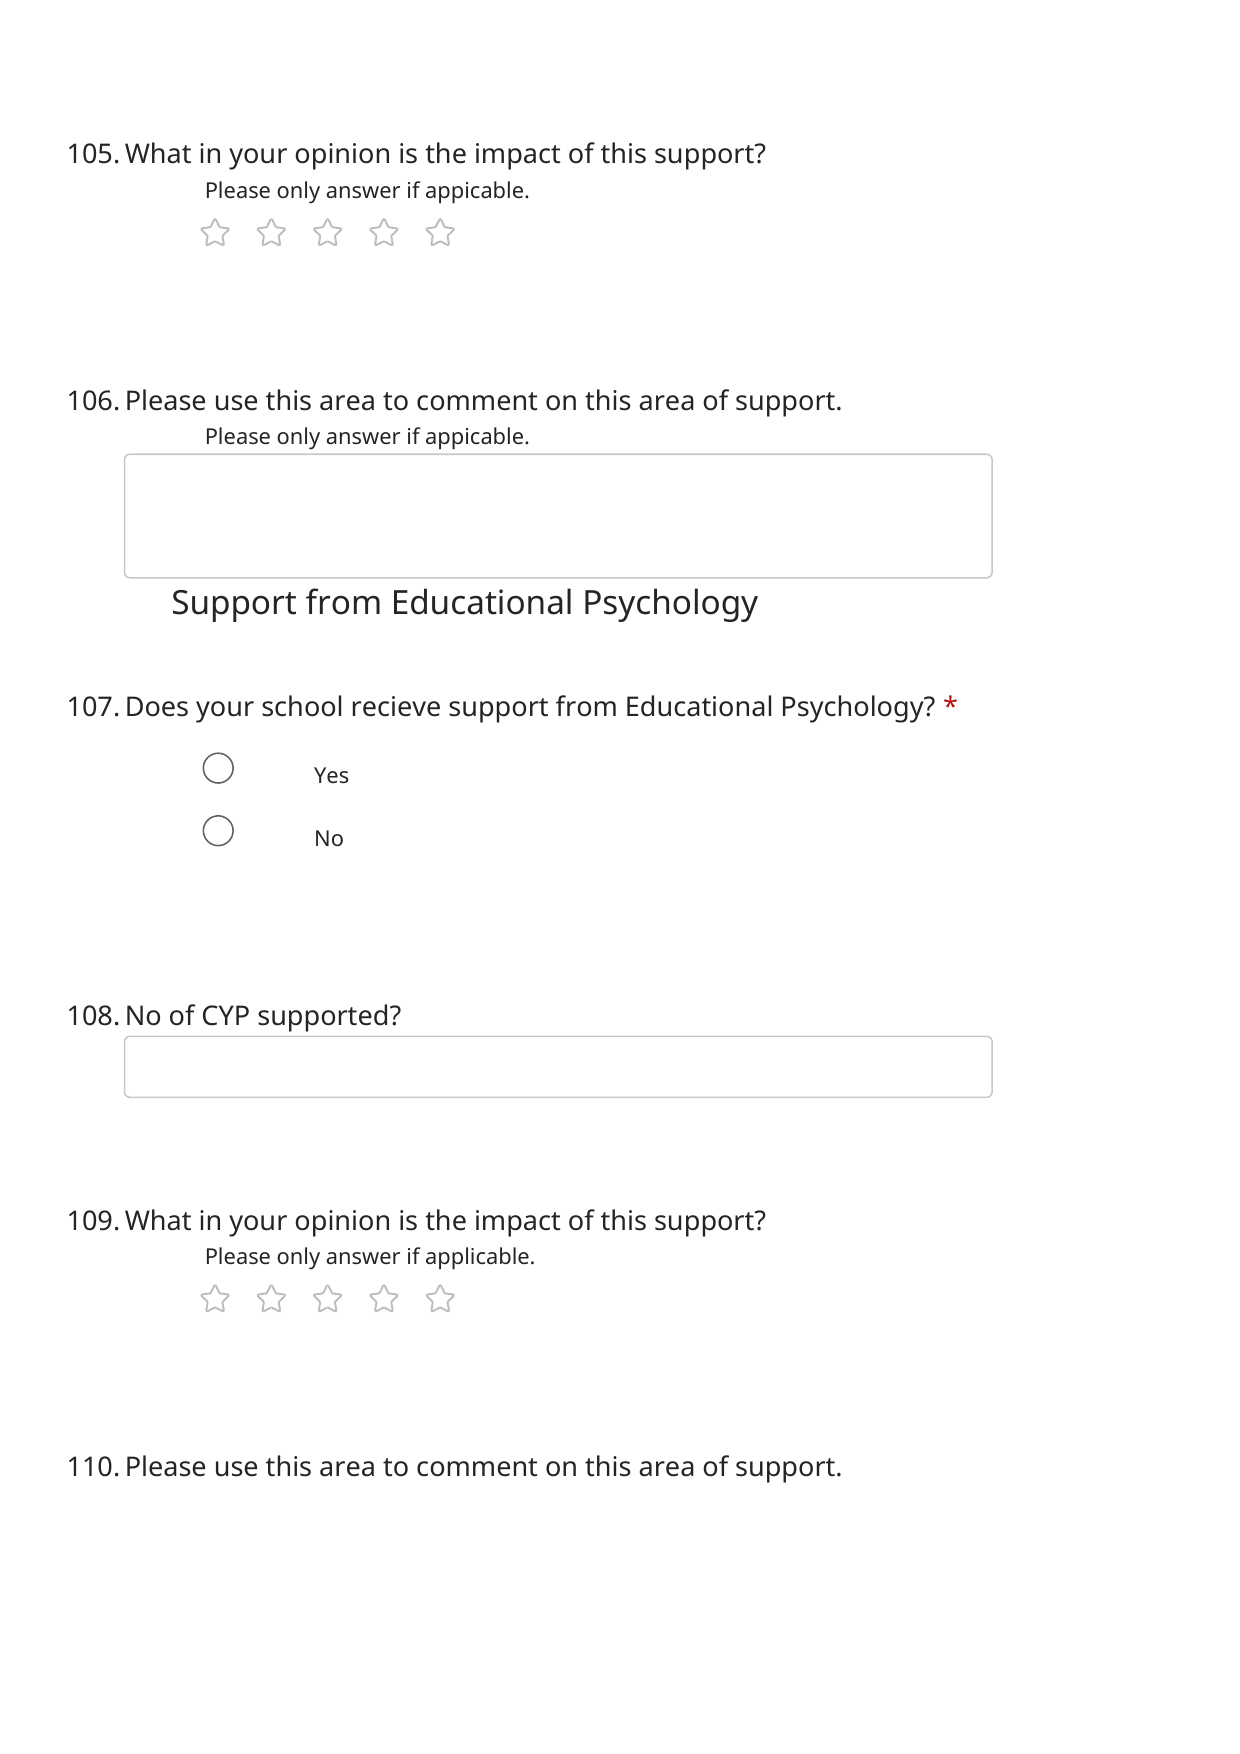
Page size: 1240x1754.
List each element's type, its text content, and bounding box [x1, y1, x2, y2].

list No of CYP supported? [66, 997, 1026, 1034]
text Please only answer if appicable. [204, 174, 1081, 204]
list What in your opinion is the impact of this support? [66, 135, 1026, 172]
subtitle Support from Educational Psychology [171, 494, 1117, 624]
text Please only answer if appicable. [204, 421, 1081, 451]
list Does your school recieve support from Educational Psychology? * [66, 687, 1026, 724]
text Yes [204, 760, 1081, 790]
text Please only answer if applicable. [204, 1241, 1081, 1271]
list Please use this area to comment on this area of support. [66, 1447, 1026, 1484]
list What in your opinion is the impact of this support? [66, 1201, 1026, 1238]
list Please use this area to comment on this area of support. [66, 381, 1026, 418]
text No [204, 823, 1081, 853]
